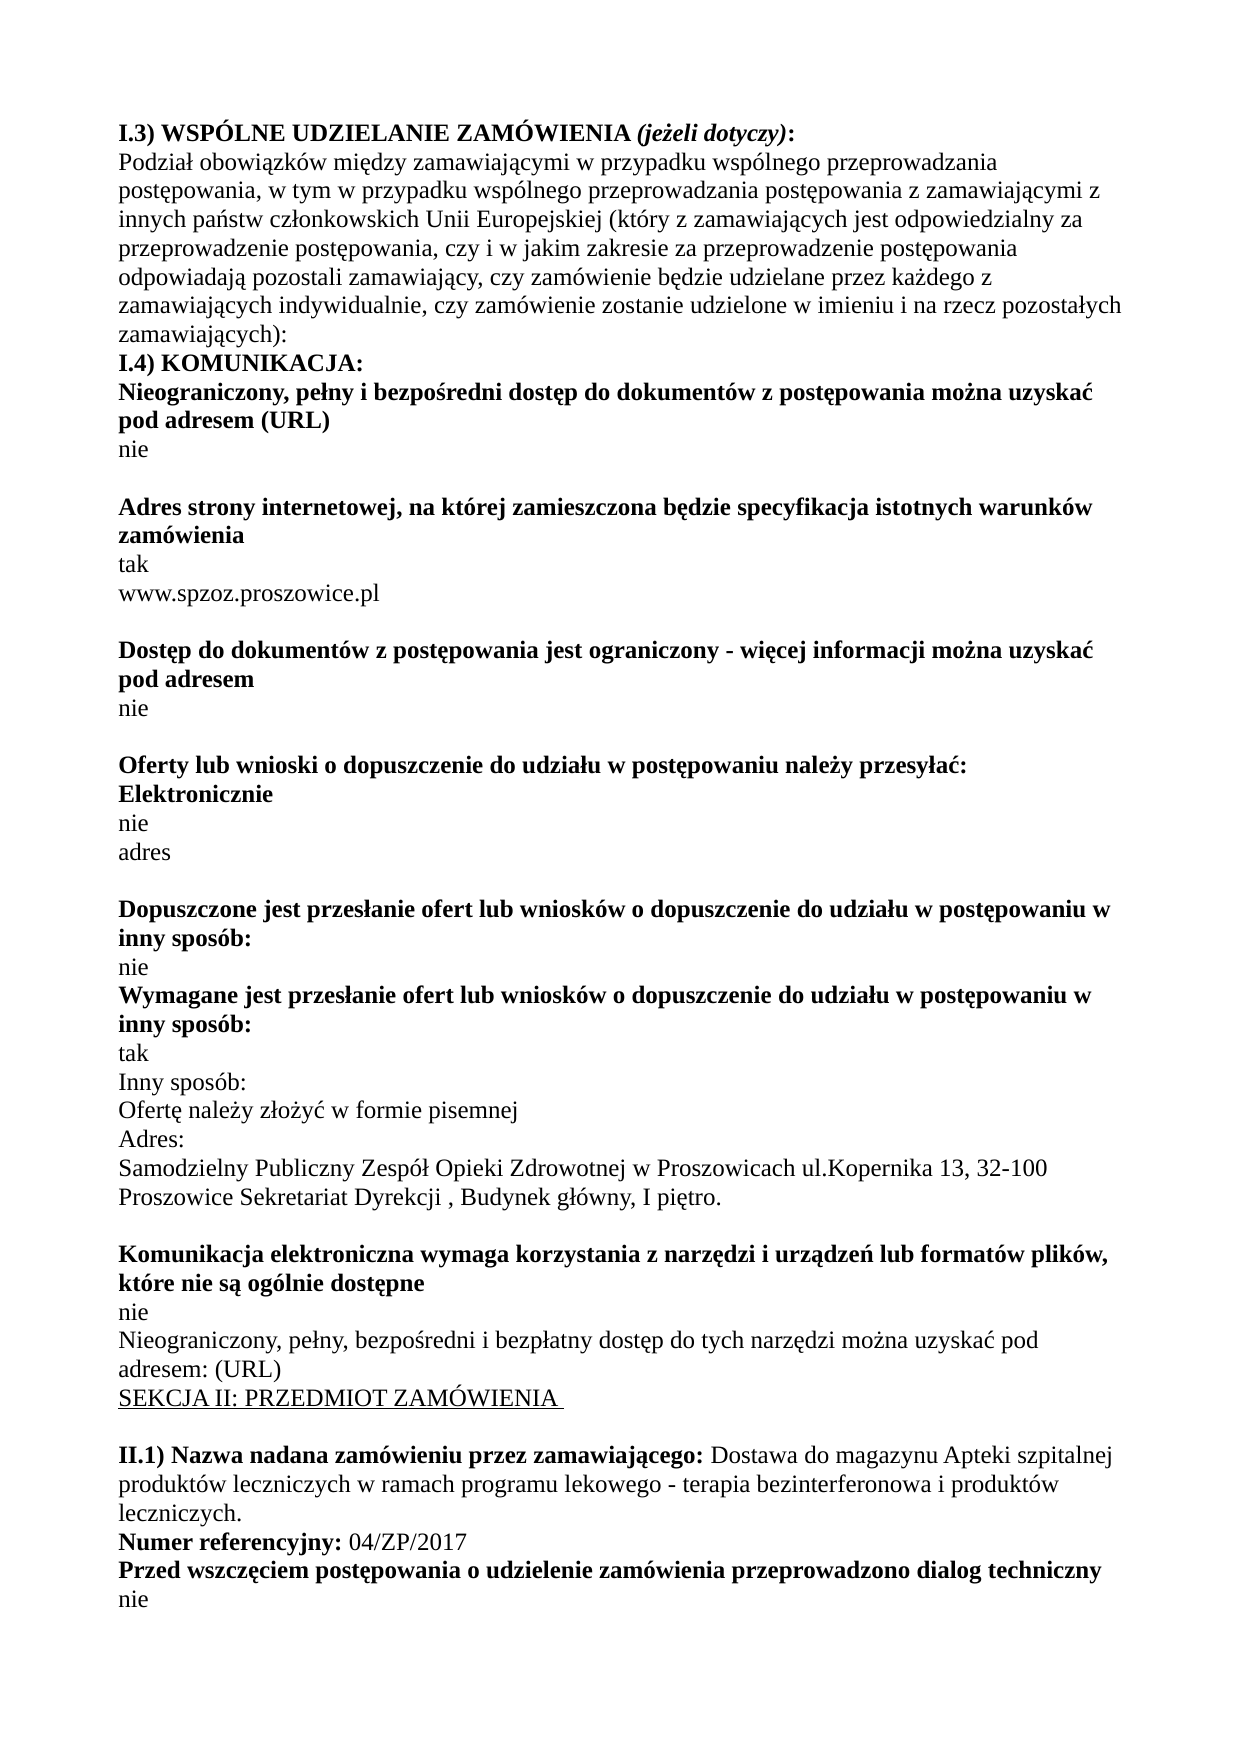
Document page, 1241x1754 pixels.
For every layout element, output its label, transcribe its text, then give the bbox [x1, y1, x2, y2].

text SEKCJA II: PRZEDMIOT ZAMÓWIENIA [118, 1383, 1122, 1412]
text Oferty lub wnioski o dopuszczenie do udziału w postępowaniu należy przesyłać: Elektronicznie [118, 722, 1122, 808]
text nie adres [118, 808, 1122, 866]
text Dopuszczone jest przesłanie ofert lub wniosków o dopuszczenie do udziału w postępowaniu w inny sposób: nie Wymagane jest przesłanie ofert lub wniosków o dopuszczenie do udziału w postępowaniu w inny sposób: tak Inny sposób: Ofertę należy złożyć w formie pisemnej Adres: Samodzielny Publiczny Zespół Opieki Zdrowotnej w Proszowicach ul.Kopernika 13, 32-100 Proszowice Sekretariat Dyrekcji , Budynek główny, I piętro. [118, 894, 1122, 1211]
text nie Nieograniczony, pełny, bezpośredni i bezpłatny dostęp do tych narzędzi można uzyskać pod adresem: (URL) [118, 1297, 1122, 1383]
text tak www.spzoz.proszowice.pl [118, 549, 1122, 607]
text nie [118, 434, 1122, 463]
text Dostęp do dokumentów z postępowania jest ograniczony - więcej informacji można uzyskać pod adresem [118, 607, 1122, 693]
text nie [118, 1584, 1122, 1613]
text I.4) KOMUNIKACJA: Nieograniczony, pełny i bezpośredni dostęp do dokumentów z postępowania można uzyskać pod adresem (URL) [118, 348, 1122, 434]
text Komunikacja elektroniczna wymaga korzystania z narzędzi i urządzeń lub formatów plików, które nie są ogólnie dostępne [118, 1211, 1122, 1297]
text Adres strony internetowej, na której zamieszczona będzie specyfikacja istotnych warunków zamówienia [118, 463, 1122, 549]
text II.1) Nazwa nadana zamówieniu przez zamawiającego: Dostawa do magazynu Apteki szpitalnej produktów leczniczych w ramach programu lekowego - terapia bezinterferonowa i produktów leczniczych. Numer referencyjny: 04/ZP/2017 Przed wszczęciem postępowania o udzielenie zamówienia przeprowadzono dialog techniczny [118, 1412, 1122, 1584]
text nie [118, 693, 1122, 722]
text I.3) WSPÓLNE UDZIELANIE ZAMÓWIENIA (jeżeli dotyczy): [118, 118, 1122, 147]
text Podział obowiązków między zamawiającymi w przypadku wspólnego przeprowadzania postępowania, w tym w przypadku wspólnego przeprowadzania postępowania z zamawiającymi z innych państw członkowskich Unii Europejskiej (który z zamawiających jest odpowiedzialny za przeprowadzenie postępowania, czy i w jakim zakresie za przeprowadzenie postępowania odpowiadają pozostali zamawiający, czy zamówienie będzie udzielane przez każdego z zamawiających indywidualnie, czy zamówienie zostanie udzielone w imieniu i na rzecz pozostałych zamawiających): [118, 147, 1122, 348]
